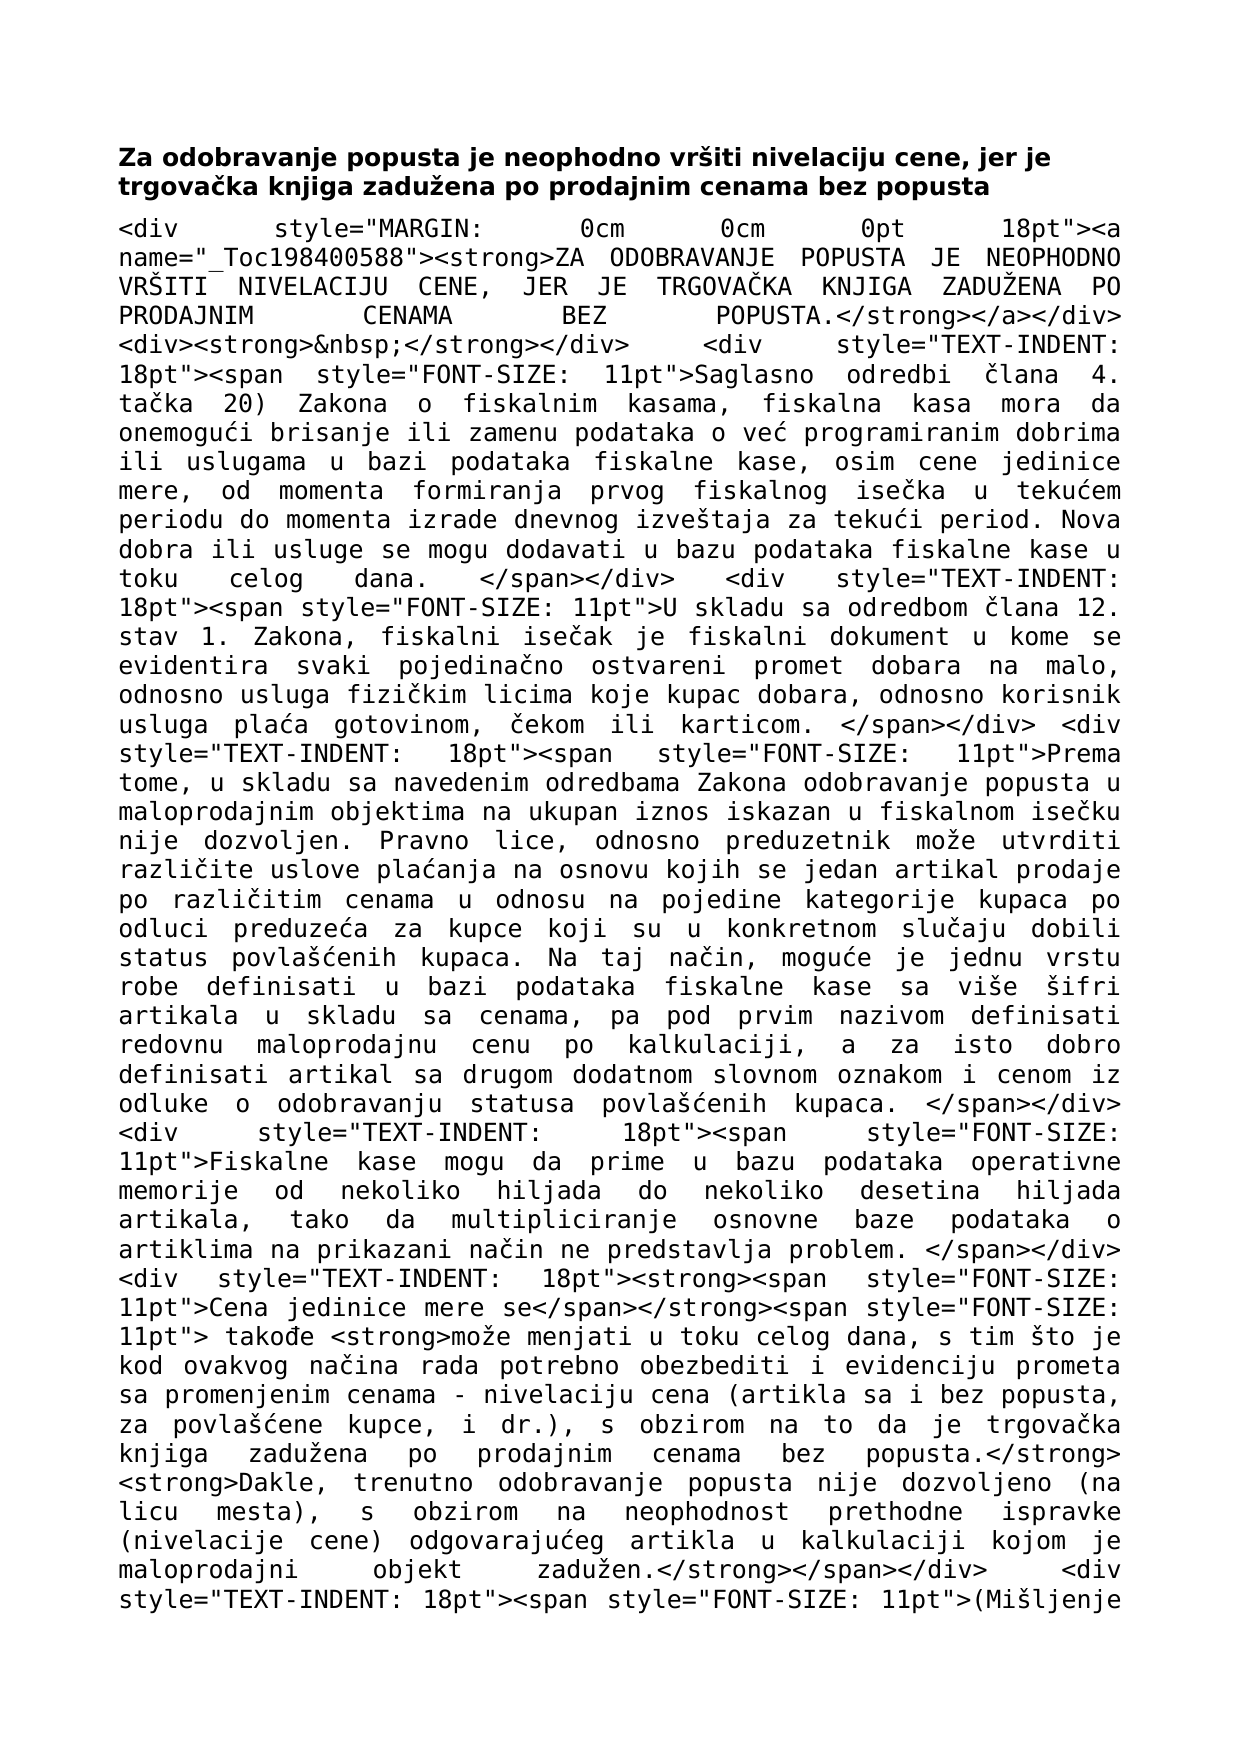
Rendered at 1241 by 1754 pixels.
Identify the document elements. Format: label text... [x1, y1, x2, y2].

subtitle Za odobravanje popusta je neophodno vršiti nivelaciju cene, jer je trgovačka knjiga zadužena po prodajnim cenama bez popusta [118, 143, 1122, 201]
text <div style="MARGIN: 0cm 0cm 0pt 18pt"><a name="_Toc198400588"><strong>ZA ODOBRAVANJE POPUSTA JE NEOPHODNO VRŠITI NIVELACIJU CENE, JER JE TRGOVAČKA KNJIGA ZADUŽENA PO PRODAJNIM CENAMA BEZ POPUSTA.</strong></a></div> <div><strong>&nbsp;</strong></div> <div style="TEXT-INDENT: 18pt"><span style="FONT-SIZE: 11pt">Saglasno odredbi člana 4. tačka 20) Zakona o fiskalnim kasama, fiskalna kasa mora da onemogući brisanje ili zamenu podataka o već programiranim dobrima ili uslugama u bazi podataka fiskalne kase, osim cene jedinice mere, od momenta formiranja prvog fiskalnog isečka u tekućem periodu do momenta izrade dnevnog izveštaja za tekući period. Nova dobra ili usluge se mogu dodavati u bazu podataka fiskalne kase u toku celog dana. </span></div> <div style="TEXT-INDENT: 18pt"><span style="FONT-SIZE: 11pt">U skladu sa odredbom člana 12. stav 1. Zakona, fiskalni isečak je fiskalni dokument u kome se evidentira svaki pojedinačno ostvareni promet dobara na malo, odnosno usluga fizičkim licima koje kupac dobara, odnosno korisnik usluga plaća gotovinom, čekom ili karticom. </span></div> <div style="TEXT-INDENT: 18pt"><span style="FONT-SIZE: 11pt">Prema tome, u skladu sa navedenim odredbama Zakona odobravanje popusta u maloprodajnim objektima na ukupan iznos iskazan u fiskalnom isečku nije dozvoljen. Pravno lice, odnosno preduzetnik može utvrditi različite uslove plaćanja na osnovu kojih se jedan artikal prodaje po različitim cenama u odnosu na pojedine kategorije kupaca po odluci preduzeća za kupce koji su u konkretnom slučaju dobili status povlašćenih kupaca. Na taj način, moguće je jednu vrstu robe definisati u bazi podataka fiskalne kase sa više šifri artikala u skladu sa cenama, pa pod prvim nazivom definisati redovnu maloprodajnu cenu po kalkulaciji, a za isto dobro definisati artikal sa drugom dodatnom slovnom oznakom i cenom iz odluke o odobravanju statusa povlašćenih kupaca. </span></div> <div style="TEXT-INDENT: 18pt"><span style="FONT-SIZE: 11pt">Fiskalne kase mogu da prime u bazu podataka operativne memorije od nekoliko hiljada do nekoliko desetina hiljada artikala, tako da multipliciranje osnovne baze podataka o artiklima na prikazani način ne predstavlja problem. </span></div> <div style="TEXT-INDENT: 18pt"><strong><span style="FONT-SIZE: 11pt">Cena jedinice mere se</span></strong><span style="FONT-SIZE: 11pt"> takođe <strong>može menjati u toku celog dana, s tim što je kod ovakvog načina rada potrebno obezbediti i evidenciju prometa sa promenjenim cenama - nivelaciju cena (artikla sa i bez popusta, za povlašćene kupce, i dr.), s obzirom na to da je trgovačka knjiga zadužena po prodajnim cenama bez popusta.</strong> <strong>Dakle, trenutno odobravanje popusta nije dozvoljeno (na licu mesta), s obzirom na neophodnost prethodne ispravke (nivelacije cene) odgovarajućeg artikla u kalkulaciji kojom je maloprodajni objekt zadužen.</strong></span></div> <div style="TEXT-INDENT: 18pt"><span style="FONT-SIZE: 11pt">(Mišljenje [118, 214, 1122, 1614]
